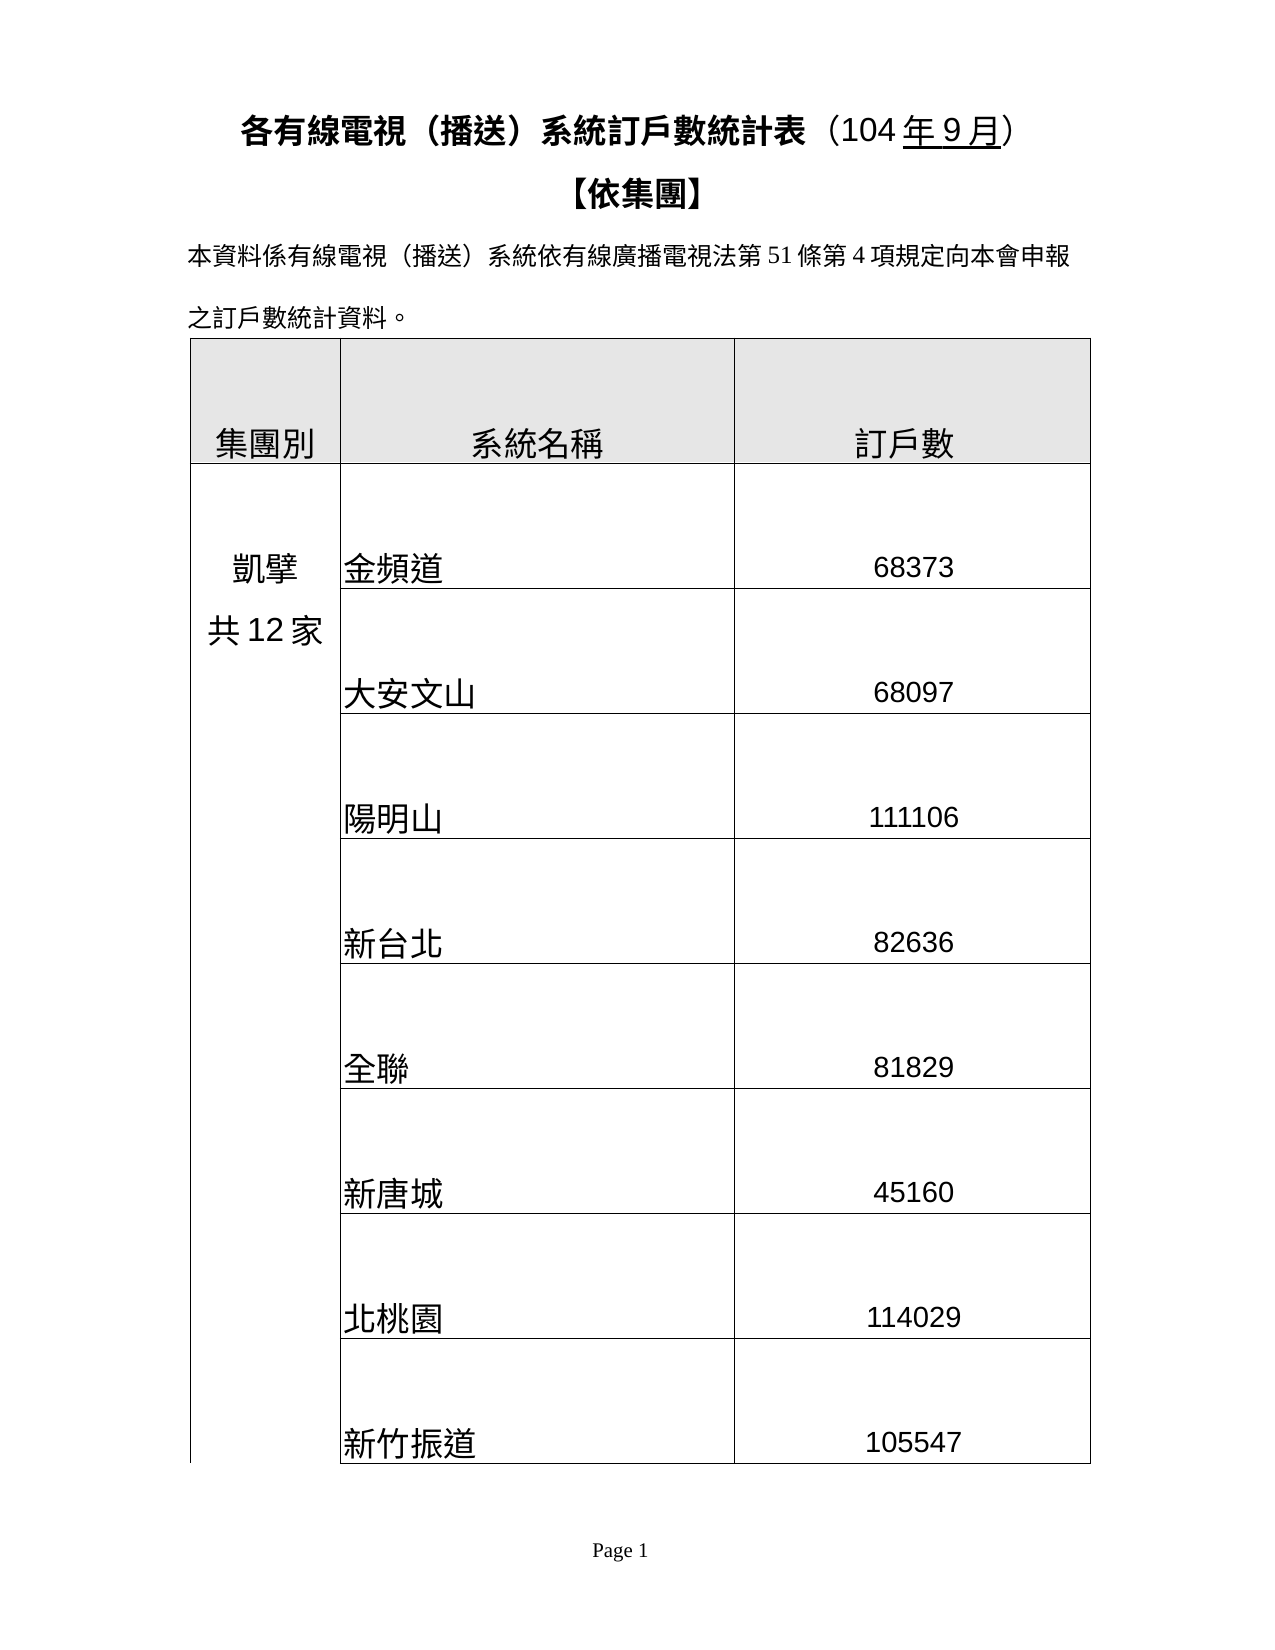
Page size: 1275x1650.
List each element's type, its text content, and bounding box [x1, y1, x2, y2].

table_cell 81829 [735, 964, 1090, 1087]
text 本資料係有線電視（播送）系統依有線廣播電視法第51條第4項規定向本會申報之訂戶數統計資料。 [187, 212, 1087, 337]
table_header 集團別 [191, 339, 340, 462]
table_header 訂戶數 [735, 339, 1090, 462]
table_cell 45160 [735, 1089, 1090, 1212]
table_cell 全聯 [341, 964, 734, 1087]
table_cell 82636 [735, 839, 1090, 962]
table_cell 大安文山 [341, 589, 734, 712]
text 【依集團】 [187, 150, 1087, 212]
table_header 系統名稱 [341, 339, 734, 462]
table_cell 114029 [735, 1214, 1090, 1337]
table_cell 68097 [735, 589, 1090, 712]
table_cell 金頻道 [341, 464, 734, 587]
table_cell 111106 [735, 714, 1090, 837]
text 各有線電視（播送）系統訂戶數統計表（104年9月） [187, 87, 1087, 150]
table_cell 新台北 [341, 839, 734, 962]
table_cell 凱擘 共12家 [191, 464, 340, 1462]
table_cell 北桃園 [341, 1214, 734, 1337]
table_cell 新竹振道 [341, 1339, 734, 1462]
table_cell 105547 [735, 1339, 1090, 1462]
table_cell 新唐城 [341, 1089, 734, 1212]
table_cell 陽明山 [341, 714, 734, 837]
table_cell 68373 [735, 464, 1090, 587]
